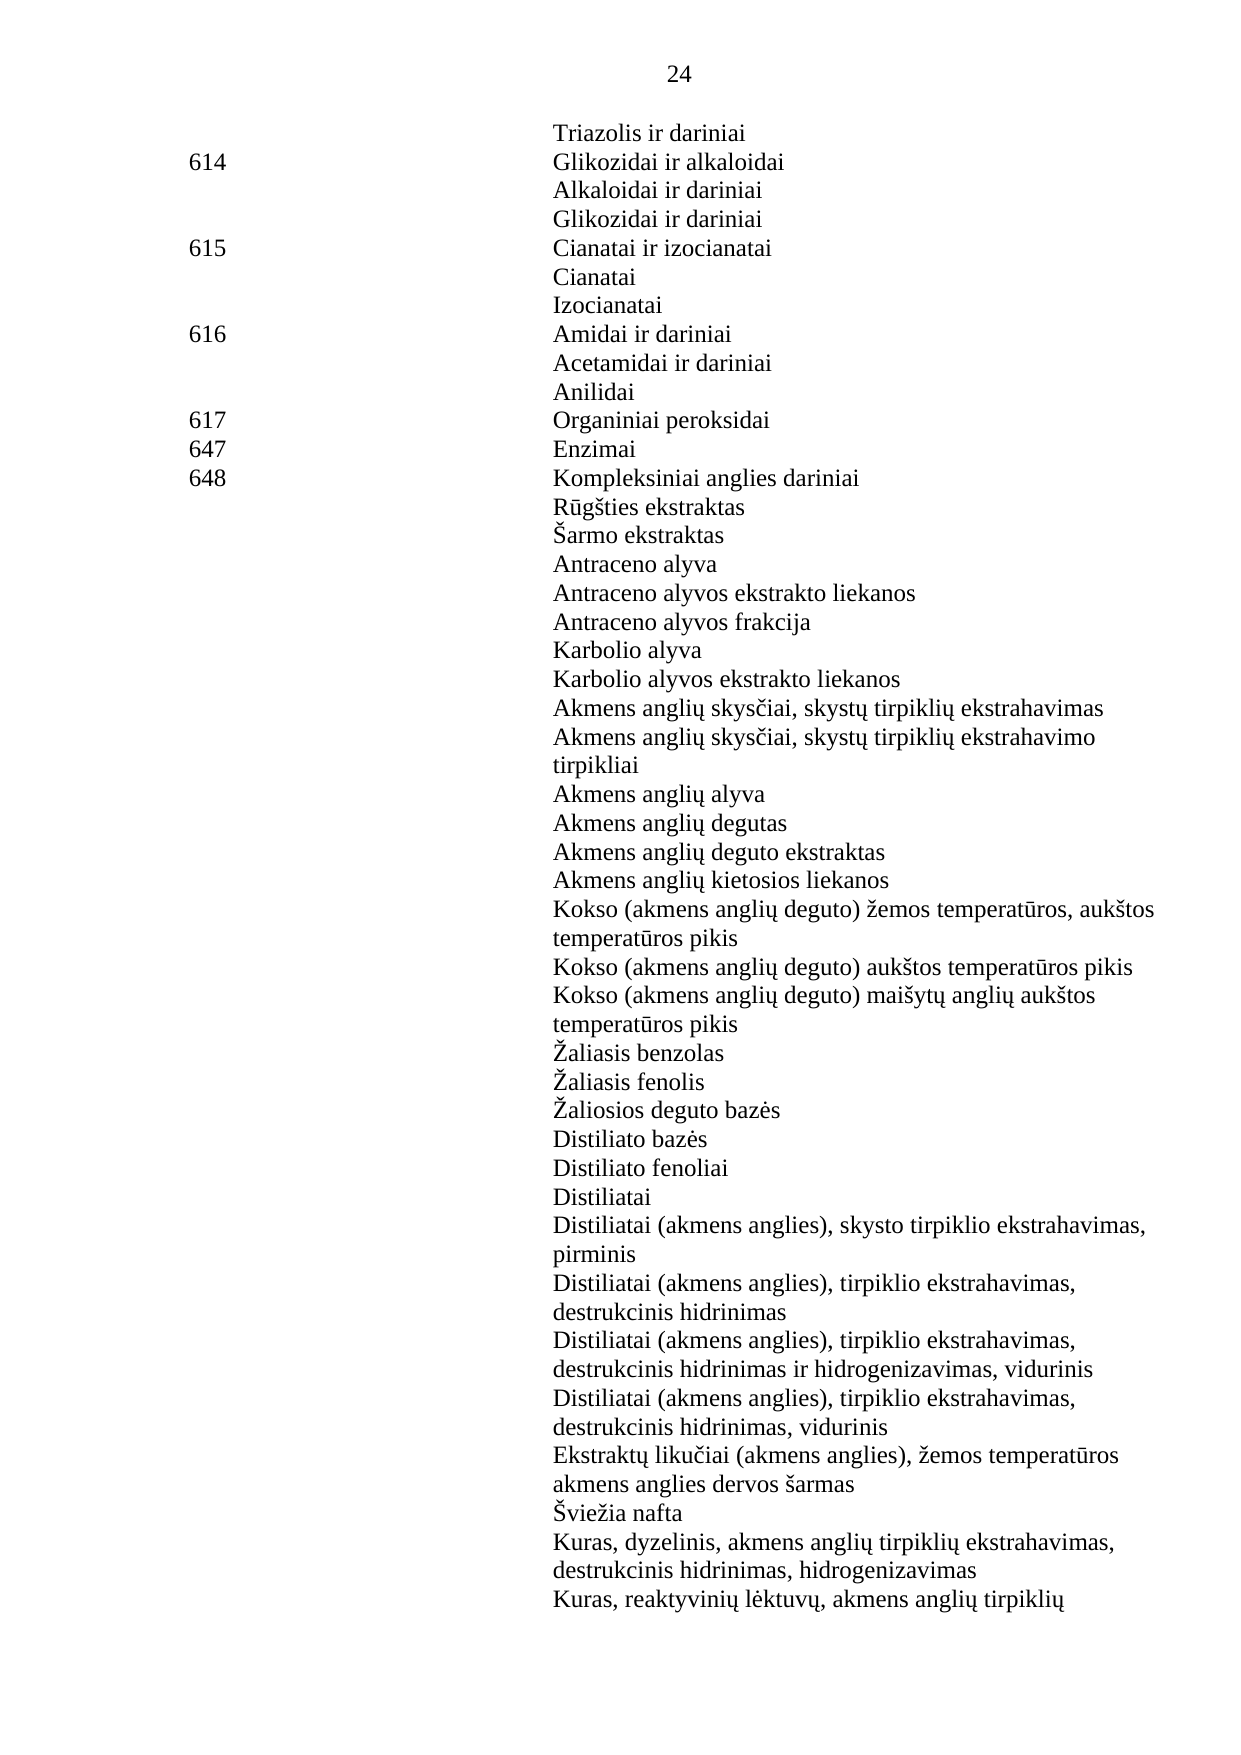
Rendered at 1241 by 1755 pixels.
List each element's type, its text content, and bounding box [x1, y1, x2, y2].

table_cell [177, 981, 541, 1038]
table_cell Šviežia nafta [541, 1498, 1181, 1527]
table_cell Antraceno alyvos ekstrakto liekanos [541, 578, 1181, 607]
table_cell [177, 1498, 541, 1527]
table_cell Antraceno alyva [541, 549, 1181, 578]
table_cell Glikozidai ir alkaloidai [541, 147, 1181, 176]
table_cell 617 [177, 406, 541, 434]
table_cell Amidai ir dariniai [541, 319, 1181, 348]
table_cell [177, 204, 541, 233]
table_cell Akmens anglių kietosios liekanos [541, 866, 1181, 894]
table_cell Kokso (akmens anglių deguto) maišytų anglių aukštos temperatūros pikis [541, 981, 1181, 1038]
table_cell [177, 291, 541, 319]
table_cell [177, 808, 541, 837]
table_cell [177, 348, 541, 377]
table_cell Distiliatai (akmens anglies), tirpiklio ekstrahavimas, destrukcinis hidrinimas ir hidrogenizavimas, vidurinis [541, 1326, 1181, 1383]
table_cell Šarmo ekstraktas [541, 521, 1181, 549]
table_cell [177, 1211, 541, 1268]
table_cell Anilidai [541, 377, 1181, 406]
table_cell [177, 866, 541, 894]
table_cell [177, 894, 541, 952]
table_cell Distiliatai (akmens anglies), tirpiklio ekstrahavimas, destrukcinis hidrinimas [541, 1268, 1181, 1326]
table_cell [177, 549, 541, 578]
table_cell Kuras, reaktyvinių lėktuvų, akmens anglių tirpiklių [541, 1584, 1181, 1613]
table_cell Kompleksiniai anglies dariniai [541, 463, 1181, 492]
table_cell Žaliasis fenolis [541, 1067, 1181, 1096]
table_cell [177, 1153, 541, 1182]
table_cell [177, 607, 541, 636]
table_cell [177, 636, 541, 664]
table_cell 614 [177, 147, 541, 176]
table_cell Acetamidai ir dariniai [541, 348, 1181, 377]
table_cell Karbolio alyvos ekstrakto liekanos [541, 664, 1181, 693]
table_cell [177, 779, 541, 808]
table_cell [177, 1268, 541, 1326]
table_cell [177, 664, 541, 693]
table_cell [177, 1441, 541, 1498]
table_cell [177, 492, 541, 521]
table_cell [177, 1124, 541, 1153]
table_cell [177, 176, 541, 204]
table_cell [177, 578, 541, 607]
table_cell Akmens anglių skysčiai, skystų tirpiklių ekstrahavimo tirpikliai [541, 722, 1181, 779]
table_cell 647 [177, 434, 541, 463]
table_cell Kuras, dyzelinis, akmens anglių tirpiklių ekstrahavimas, destrukcinis hidrinimas, hidrogenizavimas [541, 1527, 1181, 1584]
table_cell [177, 1326, 541, 1383]
table_cell [177, 1584, 541, 1613]
table_cell [177, 377, 541, 406]
table_cell Organiniai peroksidai [541, 406, 1181, 434]
table_cell [177, 521, 541, 549]
table_cell Karbolio alyva [541, 636, 1181, 664]
table_cell Distiliato bazės [541, 1124, 1181, 1153]
table_cell Akmens anglių degutas [541, 808, 1181, 837]
table_cell Glikozidai ir dariniai [541, 204, 1181, 233]
table_cell Akmens anglių skysčiai, skystų tirpiklių ekstrahavimas [541, 693, 1181, 722]
table_cell Enzimai [541, 434, 1181, 463]
table_cell Izocianatai [541, 291, 1181, 319]
table_cell [177, 837, 541, 866]
table_cell 616 [177, 319, 541, 348]
table_cell Akmens anglių deguto ekstraktas [541, 837, 1181, 866]
table_cell [177, 1038, 541, 1067]
table_cell Triazolis ir dariniai [541, 118, 1181, 147]
table_cell Ekstraktų likučiai (akmens anglies), žemos temperatūros akmens anglies dervos šarmas [541, 1441, 1181, 1498]
table_cell [177, 1096, 541, 1124]
table_cell Rūgšties ekstraktas [541, 492, 1181, 521]
table_cell [177, 1182, 541, 1211]
table_cell [177, 952, 541, 981]
table_cell 648 [177, 463, 541, 492]
table_cell 615 [177, 233, 541, 262]
table_cell Žaliosios deguto bazės [541, 1096, 1181, 1124]
table_cell Kokso (akmens anglių deguto) žemos temperatūros, aukštos temperatūros pikis [541, 894, 1181, 952]
table_cell Cianatai [541, 262, 1181, 291]
table_cell Distiliatai (akmens anglies), tirpiklio ekstrahavimas, destrukcinis hidrinimas, vidurinis [541, 1383, 1181, 1441]
table_cell Distiliatai [541, 1182, 1181, 1211]
table_cell Distiliato fenoliai [541, 1153, 1181, 1182]
table_cell [177, 262, 541, 291]
table_cell [177, 1067, 541, 1096]
table_cell Distiliatai (akmens anglies), skysto tirpiklio ekstrahavimas, pirminis [541, 1211, 1181, 1268]
table_cell Alkaloidai ir dariniai [541, 176, 1181, 204]
table_cell Kokso (akmens anglių deguto) aukštos temperatūros pikis [541, 952, 1181, 981]
table_cell [177, 722, 541, 779]
table_cell [177, 1527, 541, 1584]
table_cell Cianatai ir izocianatai [541, 233, 1181, 262]
table_cell Žaliasis benzolas [541, 1038, 1181, 1067]
table_cell [177, 118, 541, 147]
table_cell Antraceno alyvos frakcija [541, 607, 1181, 636]
table_cell [177, 693, 541, 722]
table_cell [177, 1383, 541, 1441]
table_cell Akmens anglių alyva [541, 779, 1181, 808]
